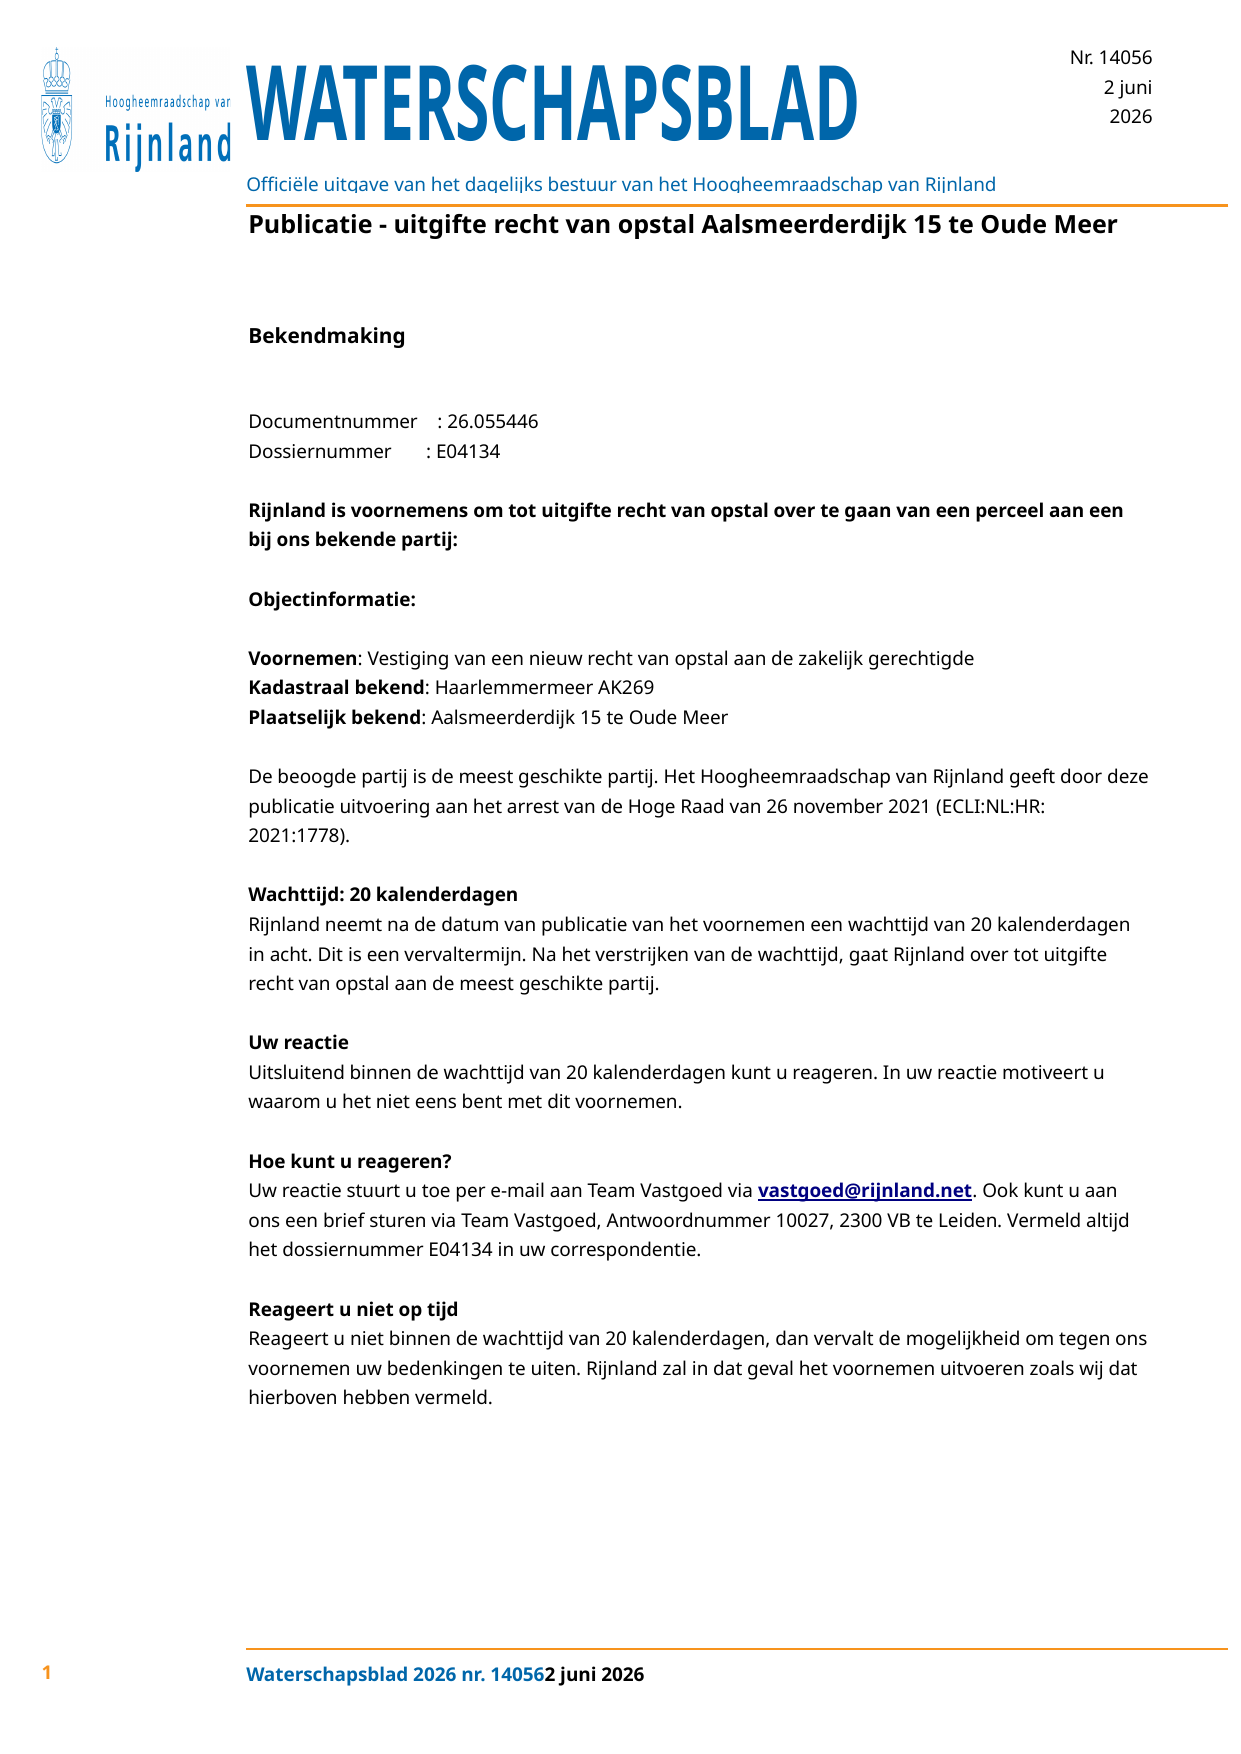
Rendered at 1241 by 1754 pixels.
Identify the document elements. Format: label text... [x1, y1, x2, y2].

text Uw reactie stuurt u toe per e-mail aan Team Vastgoed via vastgoed@rijnland.net. Ook kunt u aan ons een brief sturen via Team Vastgoed, Antwoordnummer 10027, 2300 VB te Leiden. Vermeld altijd het dossiernummer E04134 in uw correspondentie. [248, 1177, 1152, 1262]
text Kadastraal bekend: Haarlemmermeer AK269 [248, 674, 1152, 700]
text Uw reactie [248, 1029, 1152, 1055]
text Rijnland is voornemens om tot uitgifte recht van opstal over te gaan van een perceel aan een bij ons bekende partij: [248, 497, 1152, 552]
text Wachttijd: 20 kalenderdagen [248, 882, 1152, 907]
text Reageert u niet op tijd [248, 1296, 1152, 1322]
picture [41, 47, 231, 172]
text Bekendmaking [248, 321, 1152, 349]
text Documentnummer : 26.055446 [248, 408, 1152, 434]
text Hoe kunt u reageren? [248, 1148, 1152, 1174]
text Publicatie - uitgifte recht van opstal Aalsmeerderdijk 15 te Oude Meer [248, 207, 1152, 241]
text Plaatselijk bekend: Aalsmeerderdijk 15 te Oude Meer [248, 704, 1152, 730]
text De beoogde partij is de meest geschikte partij. Het Hoogheemraadschap van Rijnland geeft door deze publicatie uitvoering aan het arrest van de Hoge Raad van 26 november 2021 (ECLI:NL:HR: 2021:1778). [248, 763, 1152, 848]
text Uitsluitend binnen de wachttijd van 20 kalenderdagen kunt u reageren. In uw reactie motiveert u waarom u het niet eens bent met dit voornemen. [248, 1059, 1152, 1114]
text Rijnland neemt na de datum van publicatie van het voornemen een wachttijd van 20 kalenderdagen in acht. Dit is een vervaltermijn. Na het verstrijken van de wachttijd, gaat Rijnland over tot uitgifte recht van opstal aan de meest geschikte partij. [248, 911, 1152, 996]
text Reageert u niet binnen de wachttijd van 20 kalenderdagen, dan vervalt de mogelijkheid om tegen ons voornemen uw bedenkingen te uiten. Rijnland zal in dat geval het voornemen uitvoeren zoals wij dat hierboven hebben vermeld. [248, 1325, 1152, 1410]
text Objectinformatie: [248, 586, 1152, 612]
text Voornemen: Vestiging van een nieuw recht van opstal aan de zakelijk gerechtigde [248, 645, 1152, 671]
text Dossiernummer : E04134 [248, 438, 1152, 464]
